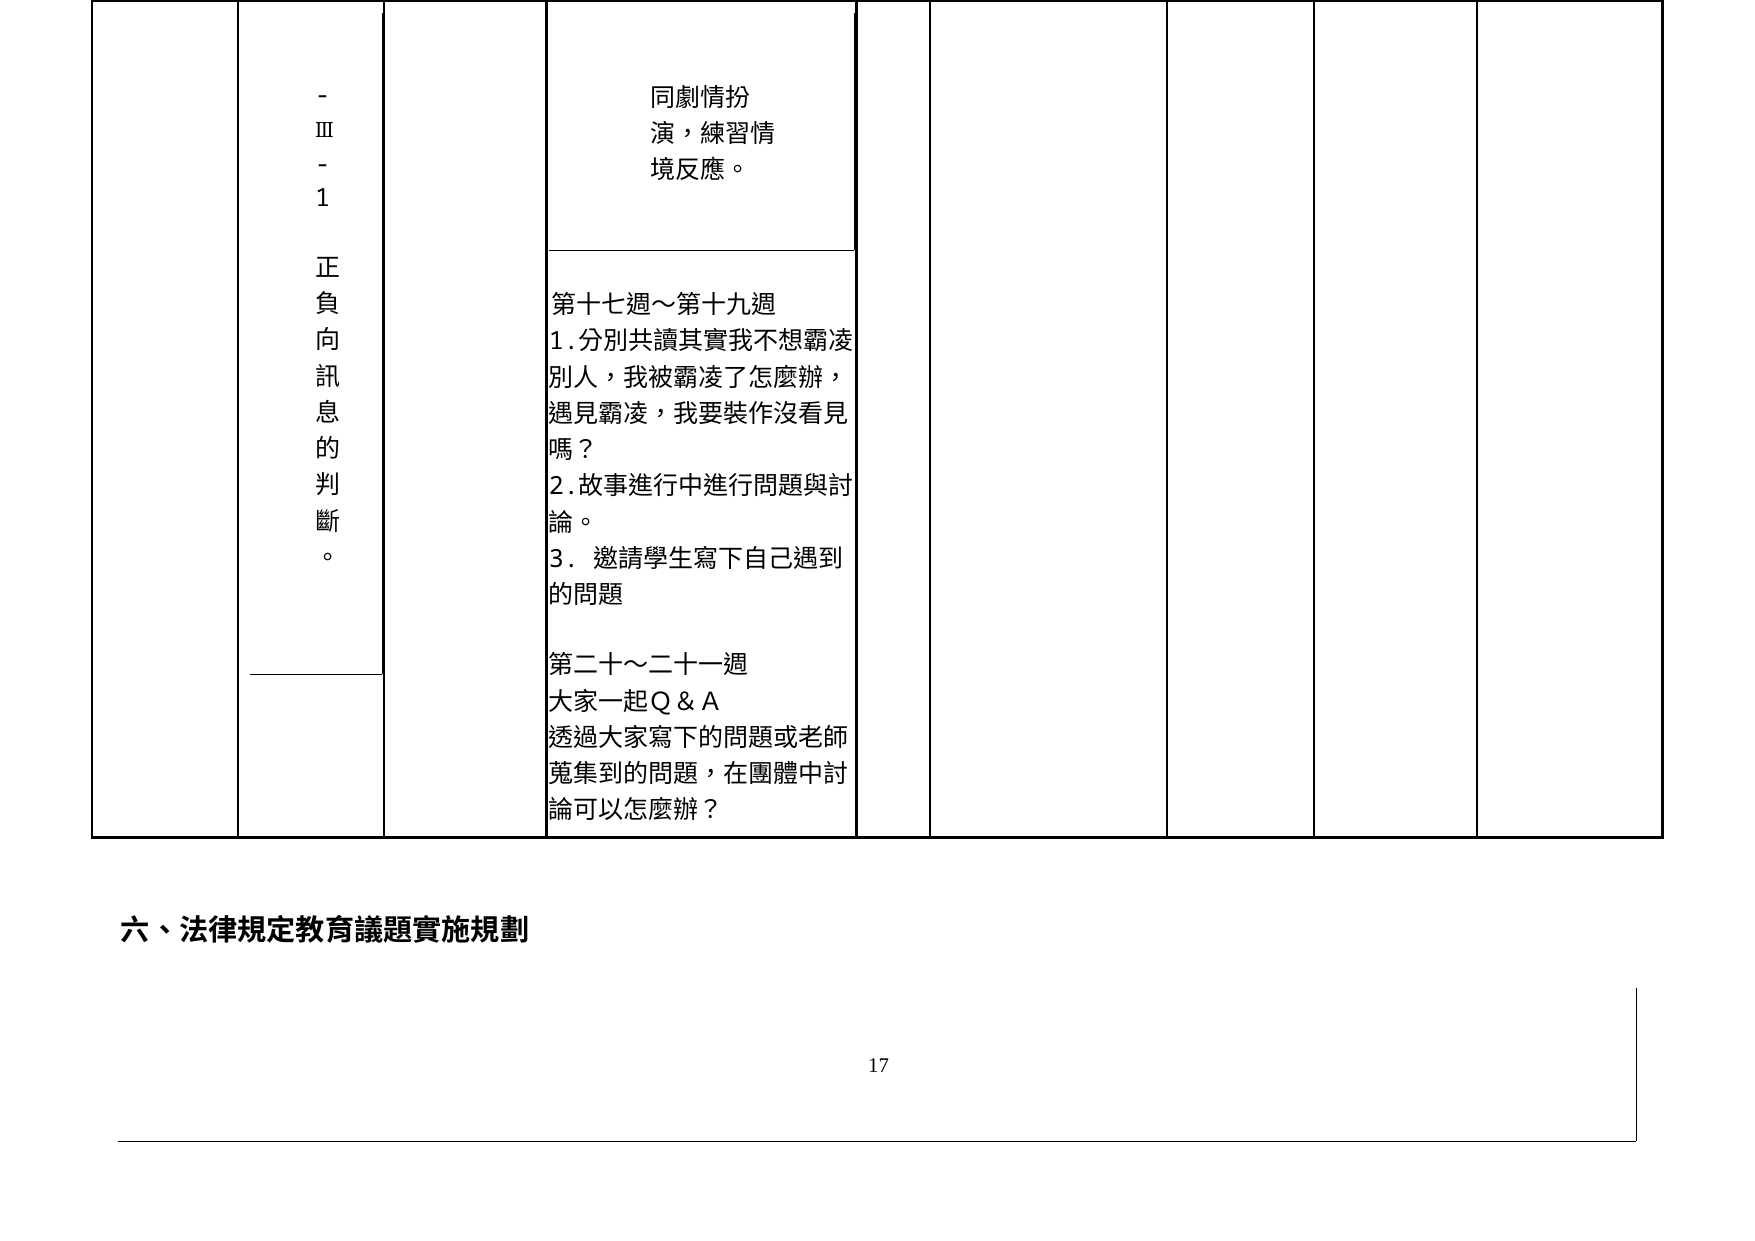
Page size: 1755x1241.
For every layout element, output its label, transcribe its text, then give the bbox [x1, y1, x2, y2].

table_cell [858, 2, 929, 836]
table_cell 單元三 第十五週 1. 學生書寫blob tree，學生分享自選位置原因，反應心理層面。 引導學生分享目前班級生活適應的酸甜苦辣。 從同學的分享中了解自己是否遇到類似的問題，分享自己如何處理，由教師引導學生了解問題解決的方 第十六週 觀賞哆啦ㄟ夢影片，引導學生思考霸凌與被霸凌的議題。 引導學生從角色思考可以怎麼辦？ 角色改寫篇，發下漫畫情節，邀請學生改編。 根據各組不同劇情扮演，練習情境反應。 第十七週～第十九週 1.分別共讀其實我不想霸凌別人，我被霸凌了怎麼辦，遇見霸凌，我要裝作沒看見嗎？ 2.故事進行中進行問題與討論。 3. 邀請學生寫下自己遇到的問題 第二十～二十一週 大家一起Ｑ＆Ａ 透過大家寫下的問題或老師蒐集到的問題，在團體中討論可以怎麼辦？ [548, 2, 855, 836]
table_cell [1315, 2, 1476, 836]
table_cell [93, 2, 237, 836]
table_cell [931, 2, 1166, 836]
text 六、法律規定教育議題實施規劃 [118, 907, 1636, 949]
table_cell [1478, 2, 1661, 836]
table_cell Ⅲ-1 正負向訊息的判斷。 [239, 2, 383, 836]
table_cell [385, 2, 545, 836]
table_cell [1168, 2, 1313, 836]
